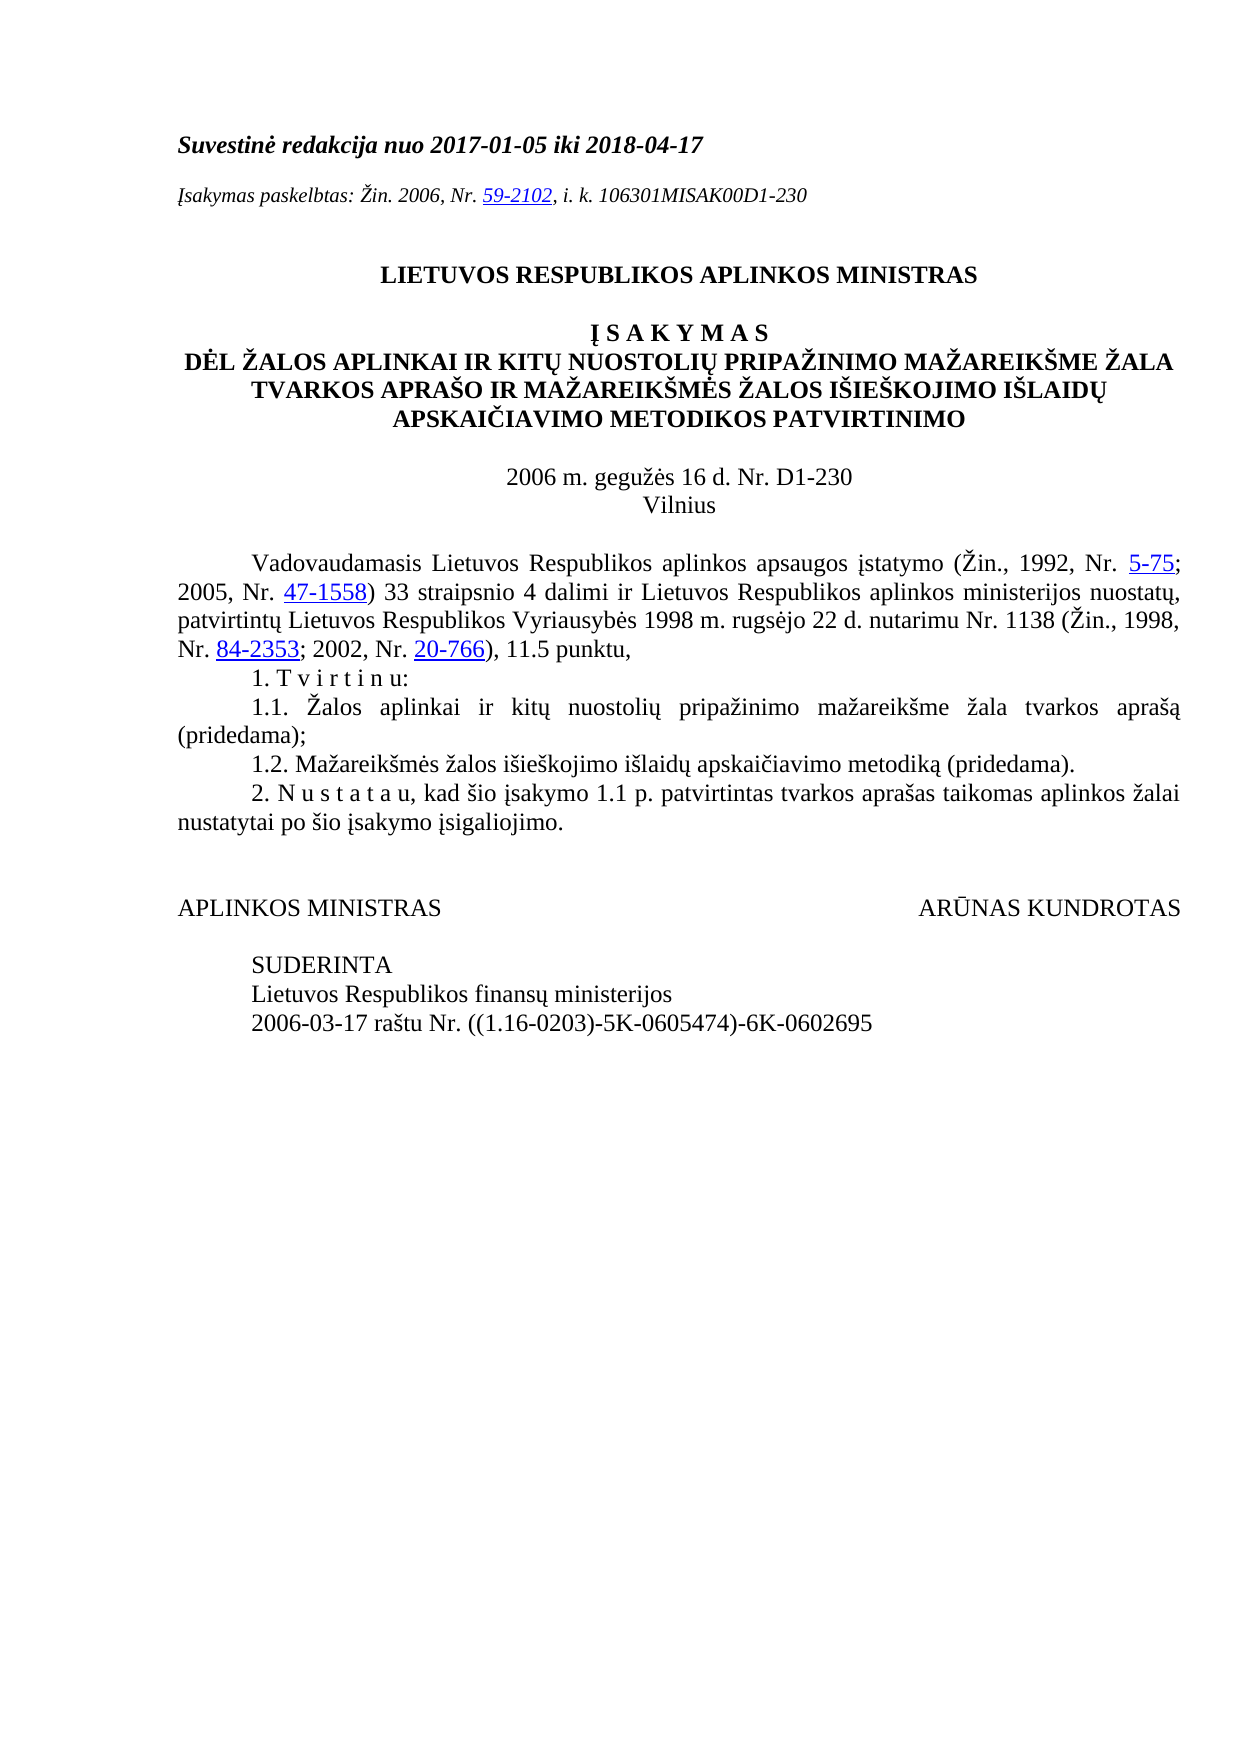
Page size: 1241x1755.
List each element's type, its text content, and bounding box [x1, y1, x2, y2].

text 2. Nustatau, kad šio įsakymo 1.1 p. patvirtintas tvarkos aprašas taikomas aplinkos žalai nustatytai po šio įsakymo įsigaliojimo. [177, 778, 1181, 835]
text Vilnius [177, 490, 1181, 519]
text SUDERINTA [177, 950, 1181, 979]
text 1. Tvirtinu: [177, 663, 1181, 692]
text LIETUVOS RESPUBLIKOS APLINKOS MINISTRAS [177, 260, 1181, 289]
text APLINKOS MINISTRAS ARŪNAS KUNDROTAS [177, 893, 1181, 922]
text 2006-03-17 raštu Nr. ((1.16-0203)-5K-0605474)-6K-0602695 [177, 1008, 1181, 1037]
text 2006 m. gegužės 16 d. Nr. D1-230 [177, 462, 1181, 490]
text 1.2. Mažareikšmės žalos išieškojimo išlaidų apskaičiavimo metodiką (pridedama). [177, 749, 1181, 778]
text Suvestinė redakcija nuo 2017-01-05 iki 2018-04-17 [177, 131, 1181, 159]
text DĖL ŽALOS APLINKAI IR KITŲ NUOSTOLIŲ PRIPAŽINIMO MAŽAREIKŠME ŽALA TVARKOS APRAŠO IR MAŽAREIKŠMĖS ŽALOS IŠIEŠKOJIMO IŠLAIDŲ APSKAIČIAVIMO METODIKOS PATVIRTINIMO [177, 347, 1181, 433]
text Įsakymas paskelbtas: Žin. 2006, Nr. 59-2102, i. k. 106301MISAK00D1-230 [177, 183, 1181, 207]
text 1.1. Žalos aplinkai ir kitų nuostolių pripažinimo mažareikšme žala tvarkos aprašą (pridedama); [177, 692, 1181, 749]
text Lietuvos Respublikos finansų ministerijos [177, 979, 1181, 1008]
text Į S A K Y M A S [177, 318, 1181, 347]
text Vadovaudamasis Lietuvos Respublikos aplinkos apsaugos įstatymo (Žin., 1992, Nr. 5-75; 2005, Nr. 47-1558) 33 straipsnio 4 dalimi ir Lietuvos Respublikos aplinkos ministerijos nuostatų, patvirtintų Lietuvos Respublikos Vyriausybės 1998 m. rugsėjo 22 d. nutarimu Nr. 1138 (Žin., 1998, Nr. 84-2353; 2002, Nr. 20-766), 11.5 punktu, [177, 548, 1181, 663]
